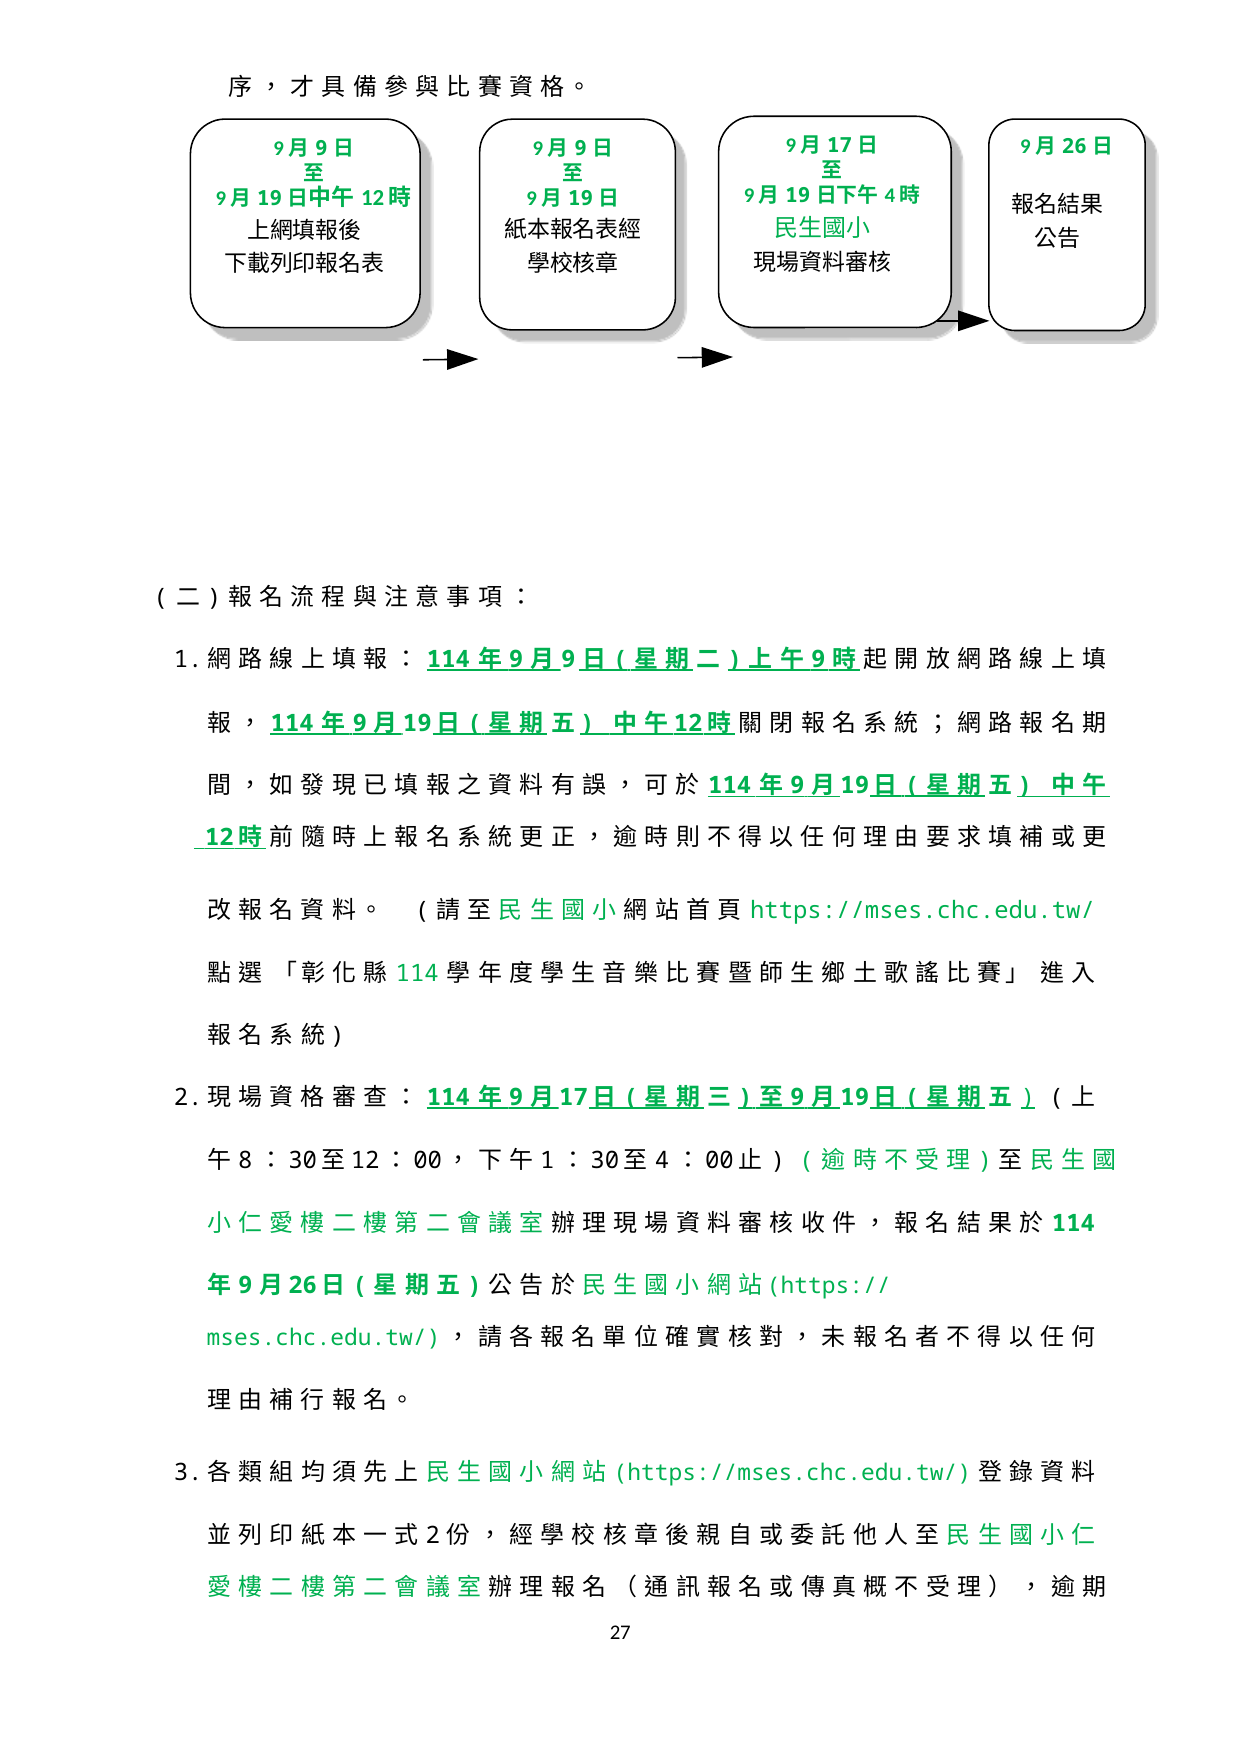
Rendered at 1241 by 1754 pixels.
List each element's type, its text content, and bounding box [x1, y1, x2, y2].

text (二)報名流程與注意事項： [120, 543, 1120, 606]
text 1.網路線上填報：114年9月9日(星期二)上午9時起開放網路線上填報，114年9月19日(星期五) 中午12時關閉報名系統；網路報名期間，如發現已填報之資料有誤，可於114年9月19日(星期五) 中午12時前隨時上報名系統更正，逾時則不得以任何理由要求填補或更改報名資料。 (請至民生國小網站首頁https://mses.chc.edu.tw/點選「彰化縣114學年度學生音樂比賽暨師生鄉土歌謠比賽」進入報名系統) [170, 606, 1120, 1043]
text 3.各類組均須先上民生國小網站(https://mses.chc.edu.tw/)登錄資料並列印紙本一式2份，經學校核章後親自或委託他人至民生國小仁愛樓二樓第二會議室辦理報名（通訊報名或傳真概不受理），逾期 [170, 1418, 1120, 1606]
text 序，才具備參與比賽資格。 [170, 43, 1120, 106]
text 2.現場資格審查：114年9月17日(星期三)至9月19日(星期五) (上午8：30至12：00，下午1：30至4：00止) (逾時不受理)至民生國小仁愛樓二樓第二會議室辦理現場資料審核收件，報名結果於114年9月26日(星期五)公告於民生國小網站(https://mses.chc.edu.tw/)，請各報名單位確實核對，未報名者不得以任何理由補行報名。 [170, 1043, 1120, 1418]
